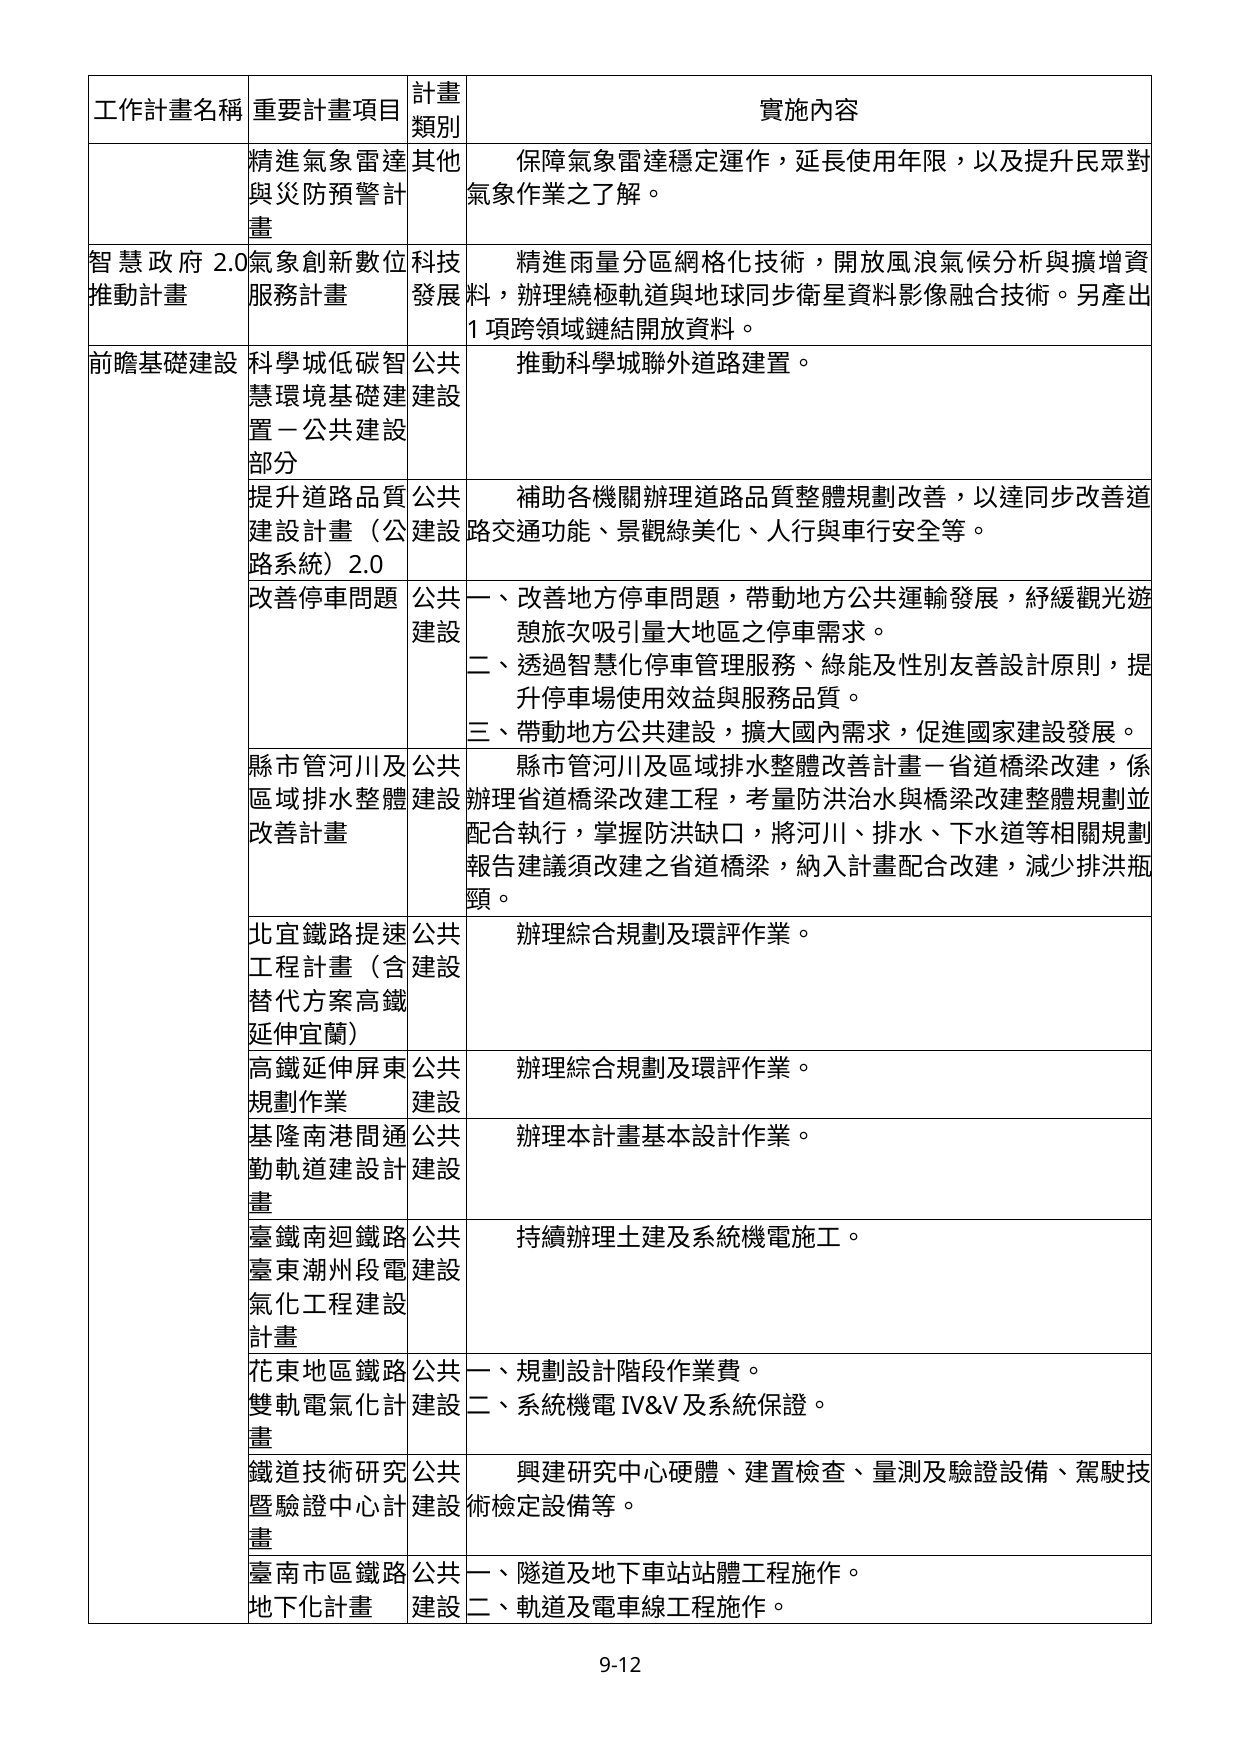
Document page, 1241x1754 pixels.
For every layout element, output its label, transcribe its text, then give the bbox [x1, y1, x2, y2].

table_cell 其他 [408, 144, 466, 244]
table_cell 花東地區鐵路雙軌電氣化計畫 [249, 1354, 407, 1454]
table_cell 公共建設 [408, 1556, 466, 1623]
table_cell 縣市管河川及區域排水整體改善計畫－省道橋梁改建，係辦理省道橋梁改建工程，考量防洪治水與橋梁改建整體規劃並配合執行，掌握防洪缺口，將河川、排水、下水道等相關規劃報告建議須改建之省道橋梁，納入計畫配合改建，減少排洪瓶頸。 [467, 749, 1151, 916]
table_cell 興建研究中心硬體、建置檢查、量測及驗證設備、駕駛技術檢定設備等。 [467, 1455, 1151, 1555]
table_cell 公共建設 [408, 346, 466, 479]
table_cell 一、規劃設計階段作業費。 二、系統機電IV&V及系統保證。 [467, 1354, 1151, 1454]
table_cell 基隆南港間通勤軌道建設計畫 [249, 1119, 407, 1219]
table_cell [89, 144, 248, 244]
table_cell 公共建設 [408, 581, 466, 748]
table_cell 辦理本計畫基本設計作業。 [467, 1119, 1151, 1219]
table_cell 一、隧道及地下車站站體工程施作。 二、軌道及電車線工程施作。 [467, 1556, 1151, 1623]
table_cell 智慧政府2.0推動計畫 [89, 245, 248, 345]
table_cell 臺南市區鐵路地下化計畫 [249, 1556, 407, 1623]
table_header 工作計畫名稱 [89, 76, 248, 143]
table_cell 精進雨量分區網格化技術，開放風浪氣候分析與擴增資料，辦理繞極軌道與地球同步衛星資料影像融合技術。另產出1項跨領域鏈結開放資料。 [467, 245, 1151, 345]
table_cell 鐵道技術研究暨驗證中心計畫 [249, 1455, 407, 1555]
table_cell 公共建設 [408, 749, 466, 916]
table_cell 公共建設 [408, 1220, 466, 1353]
table_header 重要計畫項目 [249, 76, 407, 143]
table_cell 公共建設 [408, 480, 466, 580]
table_cell 公共建設 [408, 1354, 466, 1454]
table_cell 推動科學城聯外道路建置。 [467, 346, 1151, 479]
table_cell 北宜鐵路提速工程計畫（含替代方案高鐵延伸宜蘭） [249, 917, 407, 1050]
table_cell 縣市管河川及區域排水整體改善計畫 [249, 749, 407, 916]
table_cell 公共建設 [408, 1119, 466, 1219]
table_cell 辦理綜合規劃及環評作業。 [467, 1051, 1151, 1118]
table_cell 公共建設 [408, 917, 466, 1050]
table_cell 氣象創新數位服務計畫 [249, 245, 407, 345]
table_cell 公共建設 [408, 1051, 466, 1118]
table_cell 保障氣象雷達穩定運作，延長使用年限，以及提升民眾對氣象作業之了解。 [467, 144, 1151, 244]
table_cell 辦理綜合規劃及環評作業。 [467, 917, 1151, 1050]
table_cell 公共建設 [408, 1455, 466, 1555]
table_header 計畫類別 [408, 76, 466, 143]
table_cell 科技發展 [408, 245, 466, 345]
table_header 實施內容 [467, 76, 1151, 143]
table_cell 改善停車問題 [249, 581, 407, 748]
table_cell 臺鐵南迴鐵路臺東潮州段電氣化工程建設計畫 [249, 1220, 407, 1353]
table_cell 高鐵延伸屏東規劃作業 [249, 1051, 407, 1118]
table_cell 前瞻基礎建設 [89, 346, 248, 1623]
table_cell 補助各機關辦理道路品質整體規劃改善，以達同步改善道路交通功能、景觀綠美化、人行與車行安全等。 [467, 480, 1151, 580]
table_cell 精進氣象雷達與災防預警計畫 [249, 144, 407, 244]
table_cell 一、改善地方停車問題，帶動地方公共運輸發展，紓緩觀光遊憩旅次吸引量大地區之停車需求。 二、透過智慧化停車管理服務、綠能及性別友善設計原則，提升停車場使用效益與服務品質。 三、帶動地方公共建設，擴大國內需求，促進國家建設發展。 [467, 581, 1151, 748]
table_cell 提升道路品質建設計畫（公路系統）2.0 [249, 480, 407, 580]
table_cell 科學城低碳智慧環境基礎建置－公共建設部分 [249, 346, 407, 479]
table_cell 持續辦理土建及系統機電施工。 [467, 1220, 1151, 1353]
